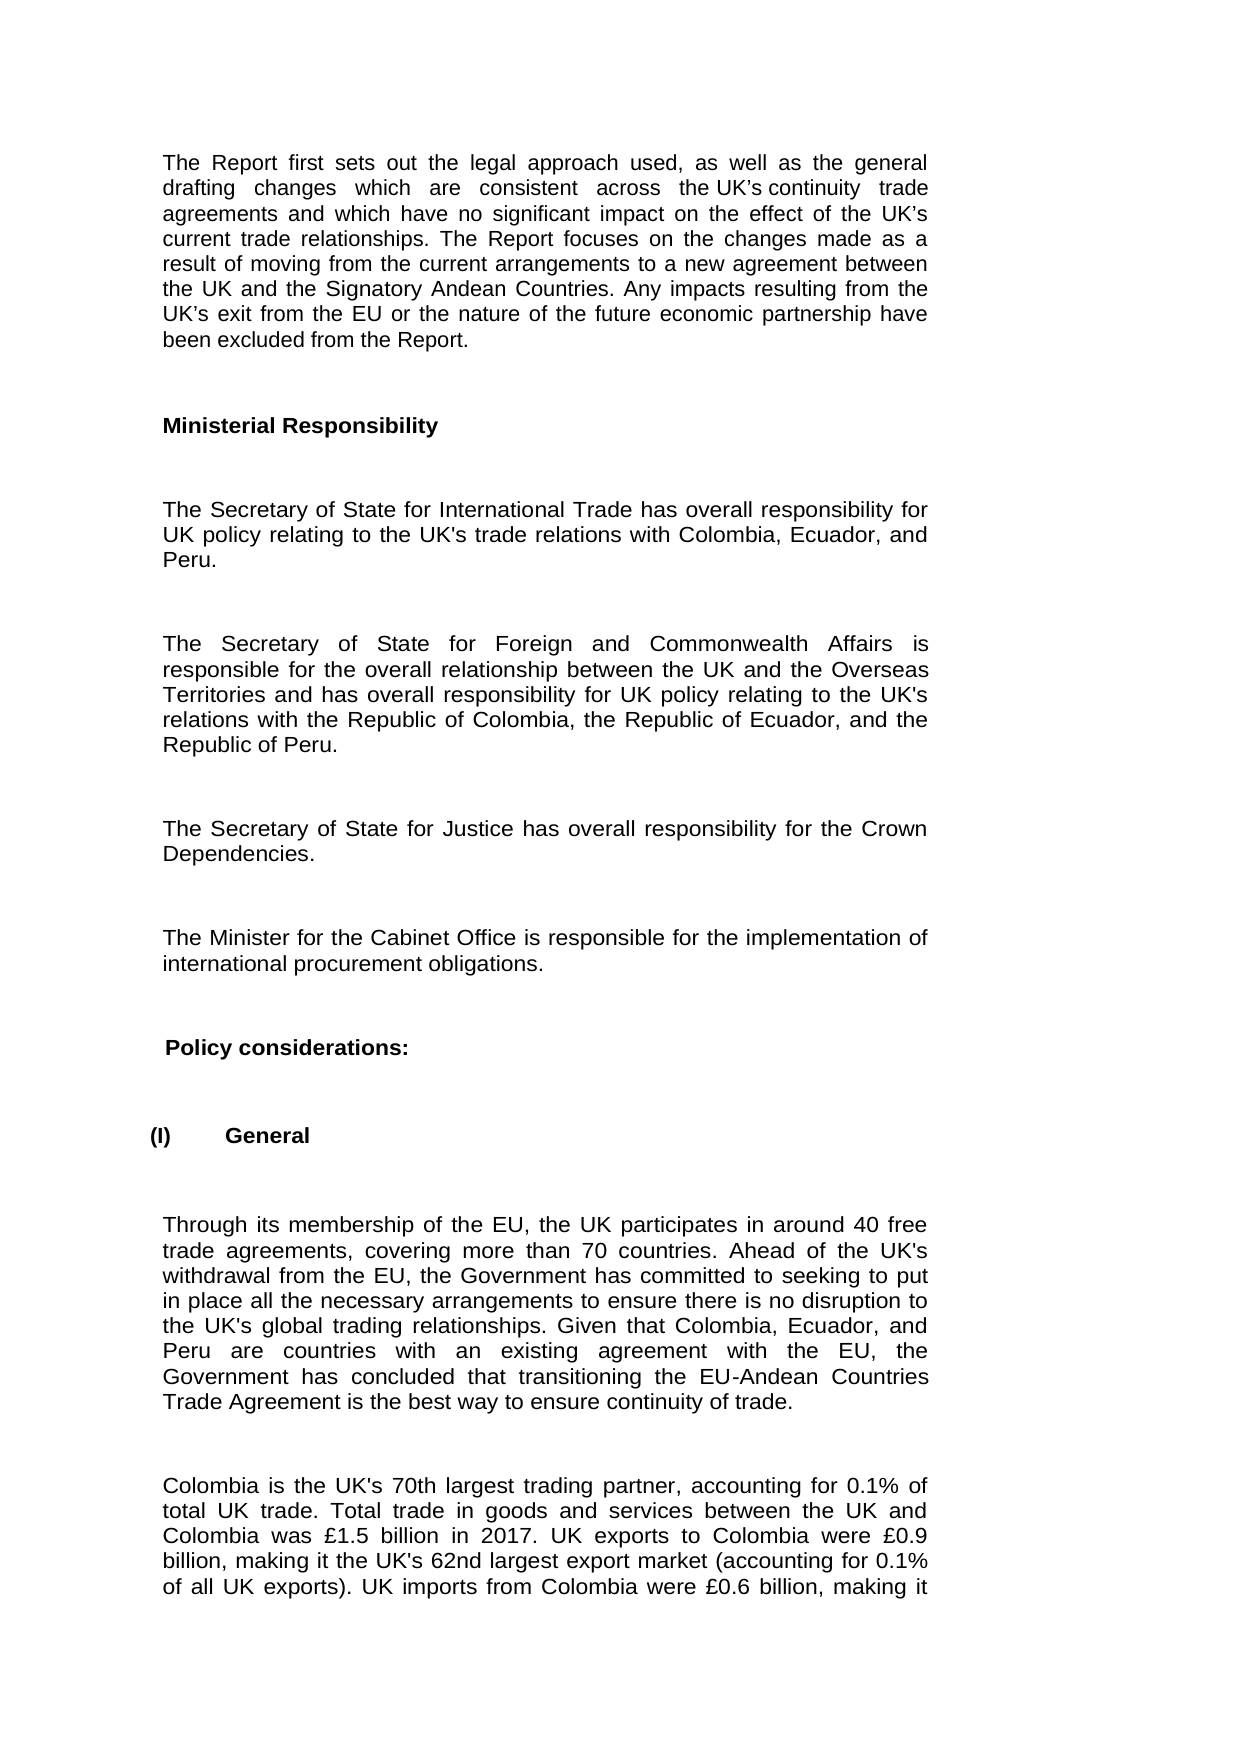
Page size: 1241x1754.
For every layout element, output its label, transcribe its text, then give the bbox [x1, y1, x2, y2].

text The Report first sets out the legal approach used, as well as the general drafting changes which are consistent across the UK’s continuity trade agreements and which have no significant impact on the effect of the UK’s current trade relationships. The Report focuses on the changes made as a result of moving from the current arrangements to a new agreement between the UK and the Signatory Andean Countries. Any impacts resulting from the UK’s exit from the EU or the nature of the future economic partnership have been excluded from the Report. [162, 150, 929, 352]
text The Secretary of State for Justice has overall responsibility for the Crown Dependencies. [162, 816, 929, 866]
text The Secretary of State for International Trade has overall responsibility for UK policy relating to the UK's trade relations with Colombia, Ecuador, and Peru. [162, 497, 929, 572]
list General [150, 1123, 929, 1148]
text Ministerial Responsibility [162, 413, 929, 438]
text The Minister for the Cabinet Office is responsible for the implementation of international procurement obligations. [162, 925, 929, 976]
text Policy considerations: [165, 1034, 929, 1059]
text Through its membership of the EU, the UK participates in around 40 free trade agreements, covering more than 70 countries. Ahead of the UK's withdrawal from the EU, the Government has committed to seeking to put in place all the necessary arrangements to ensure there is no disruption to the UK's global trading relationships. Given that Colombia, Ecuador, and Peru are countries with an existing agreement with the EU, the Government has concluded that transitioning the EU­-Andean Countries Trade Agreement is the best way to ensure continuity of trade. [162, 1212, 929, 1414]
text Colombia is the UK's 70th largest trading partner, accounting for 0.1% of total UK trade. Total trade in goods and services between the UK and Colombia was £1.5 billion in 2017. UK exports to Colombia were £0.9 billion, making it the UK's 62nd largest export market (accounting for 0.1% of all UK exports). UK imports from Colombia were £0.6 billion, making it [162, 1473, 929, 1599]
text The Secretary of State for Foreign and Commonwealth Affairs is responsible for the overall relationship between the UK and the Overseas Territories and has overall responsibility for UK policy relating to the UK's relations with the Republic of Colombia, the Republic of Ecuador, and the Republic of Peru. [162, 631, 929, 757]
